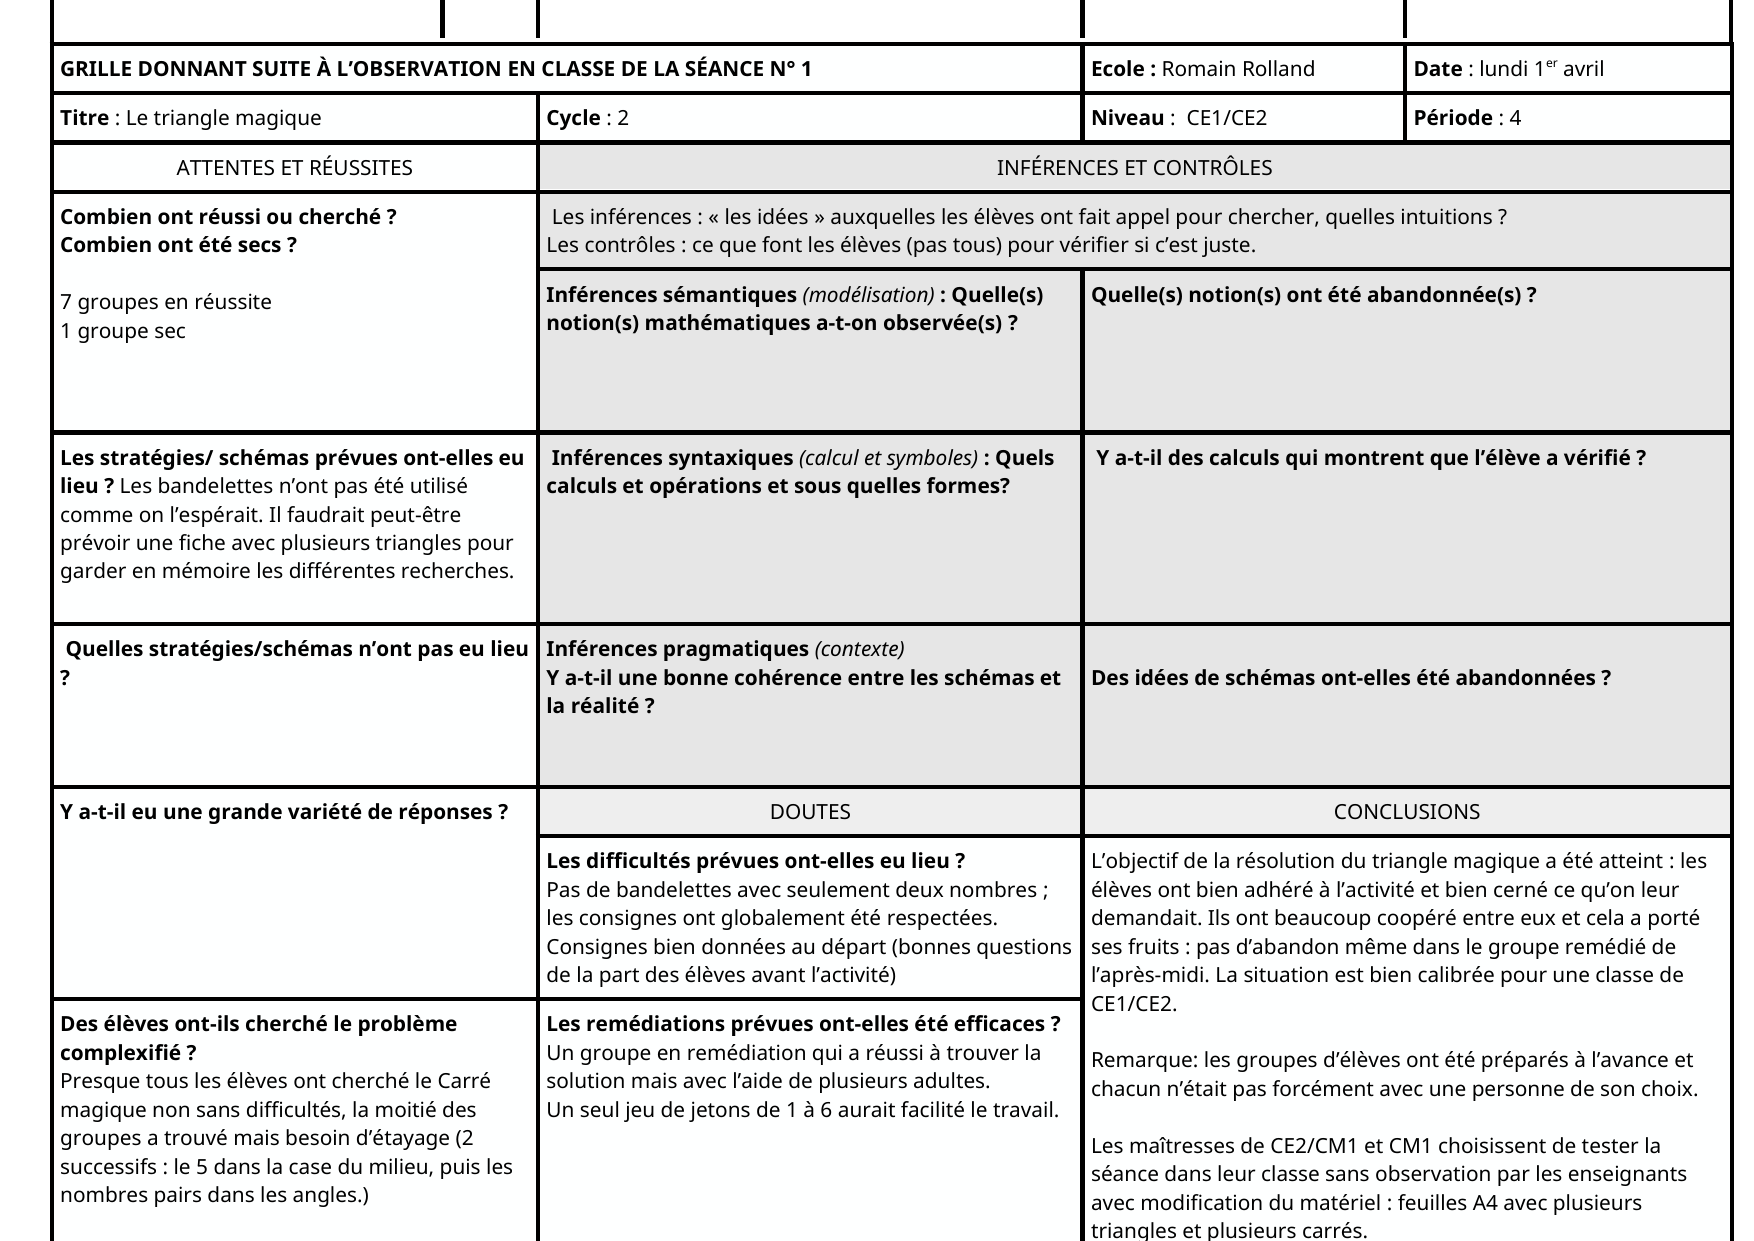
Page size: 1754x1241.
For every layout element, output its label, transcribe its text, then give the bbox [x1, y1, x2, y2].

table_header GRILLE DONNANT SUITE À L’OBSERVATION EN CLASSE DE LA SÉANCE N° 1 [54, 46, 1080, 91]
table_cell Cycle : 2 [540, 95, 1080, 140]
table_cell Les stratégies/ schémas prévues ont-elles eu lieu ? Les bandelettes n’ont pas été utilisé comme on l’espérait. Il faudrait peut-être prévoir une fiche avec plusieurs triangles pour garder en mémoire les différentes recherches. [54, 435, 536, 622]
table_cell INFÉRENCES ET CONTRÔLES [540, 145, 1730, 189]
table_cell Période : 4 [1407, 95, 1730, 140]
table_cell Quelle(s) notion(s) ont été abandonnée(s) ? [1085, 271, 1730, 430]
table_cell Inférences syntaxiques (calcul et symboles) : Quels calculs et opérations et sous quelles formes? [540, 435, 1080, 622]
table_cell Y a-t-il eu une grande variété de réponses ? [54, 789, 536, 997]
table_cell Niveau : CE1/CE2 [1085, 95, 1403, 140]
table_cell Les inférences : « les idées » auxquelles les élèves ont fait appel pour chercher, quelles intuitions ? Les contrôles : ce que font les élèves (pas tous) pour vérifier si c’est juste. [540, 194, 1730, 267]
table_cell CONCLUSIONS [1085, 789, 1730, 834]
table_cell Des élèves ont-ils cherché le problème complexifié ? Presque tous les élèves ont cherché le Carré magique non sans difficultés, la moitié des groupes a trouvé mais besoin d’étayage (2 successifs : le 5 dans la case du milieu, puis les nombres pairs dans les angles.) [54, 1001, 536, 1240]
table_cell Les difficultés prévues ont-elles eu lieu ? Pas de bandelettes avec seulement deux nombres ; les consignes ont globalement été respectées. Consignes bien données au départ (bonnes questions de la part des élèves avant l’activité) [540, 838, 1080, 997]
table_cell Combien ont réussi ou cherché ? Combien ont été secs ? 7 groupes en réussite 1 groupe sec [54, 194, 536, 430]
table_cell Quelles stratégies/schémas n’ont pas eu lieu ? [54, 626, 536, 785]
table_cell Titre : Le triangle magique [54, 95, 536, 140]
table_cell Y a-t-il des calculs qui montrent que l’élève a vérifié ? [1085, 435, 1730, 622]
table_cell L’objectif de la résolution du triangle magique a été atteint : les élèves ont bien adhéré à l’activité et bien cerné ce qu’on leur demandait. Ils ont beaucoup coopéré entre eux et cela a porté ses fruits : pas d’abandon même dans le groupe remédié de l’après-midi. La situation est bien calibrée pour une classe de CE1/CE2. Remarque: les groupes d’élèves ont été préparés à l’avance et chacun n’était pas forcément avec une personne de son choix. Les maîtresses de CE2/CM1 et CM1 choisissent de tester la séance dans leur classe sans observation par les enseignants avec modification du matériel : feuilles A4 avec plusieurs triangles et plusieurs carrés. La séance du triangle magique sera testée dans la classe de CP avec observation par les enseignants. [1085, 838, 1730, 1240]
table_cell Inférences pragmatiques (contexte) Y a-t-il une bonne cohérence entre les schémas et la réalité ? [540, 626, 1080, 785]
table_cell Inférences sémantiques (modélisation) : Quelle(s) notion(s) mathématiques a-t-on observée(s) ? [540, 271, 1080, 430]
table_cell ATTENTES ET RÉUSSITES [54, 145, 536, 189]
table_cell Des idées de schémas ont-elles été abandonnées ? [1085, 626, 1730, 785]
table_cell DOUTES [540, 789, 1080, 834]
table_header Ecole : Romain Rolland [1085, 46, 1403, 91]
table_cell Les remédiations prévues ont-elles été efficaces ? Un groupe en remédiation qui a réussi à trouver la solution mais avec l’aide de plusieurs adultes. Un seul jeu de jetons de 1 à 6 aurait facilité le travail. [540, 1001, 1080, 1240]
table_header Date : lundi 1er avril [1407, 46, 1730, 91]
